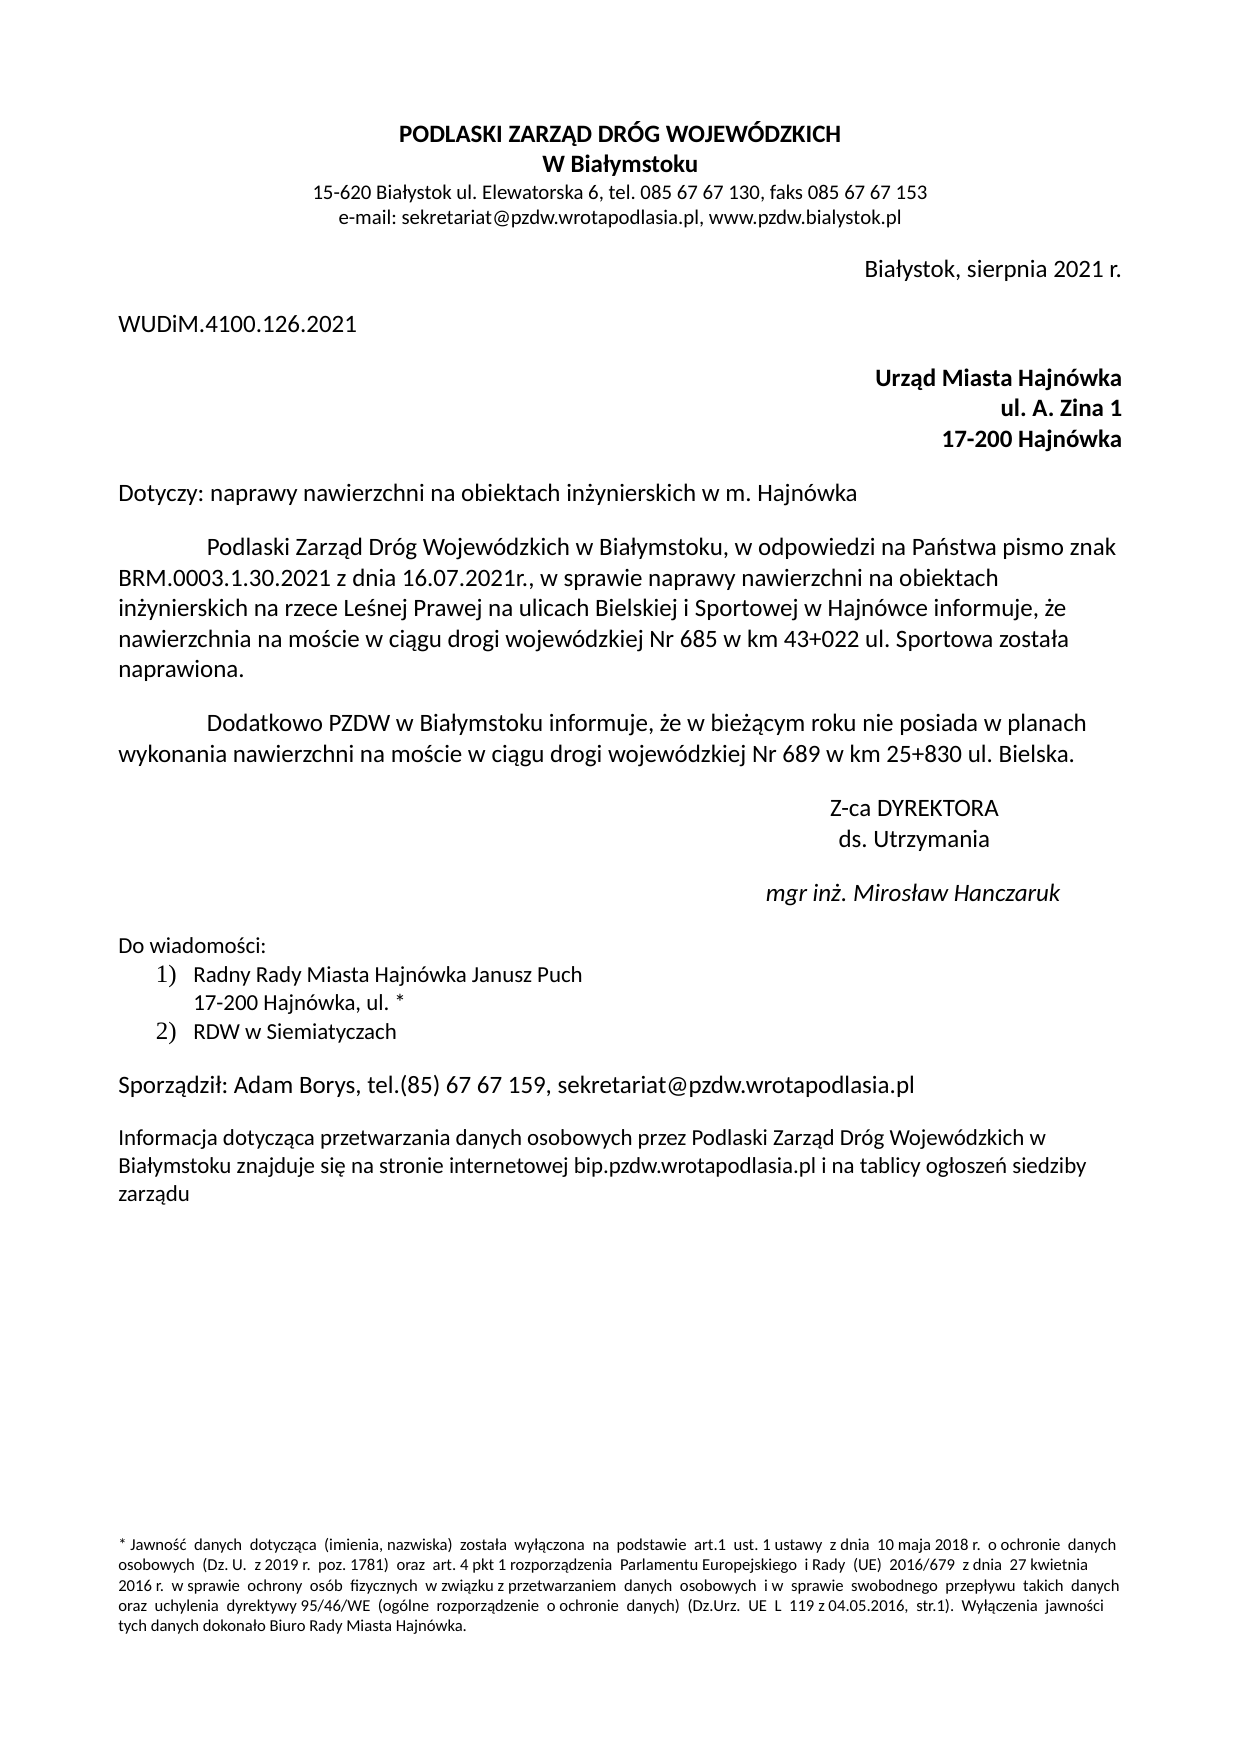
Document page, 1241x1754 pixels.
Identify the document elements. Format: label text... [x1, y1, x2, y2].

text Podlaski Zarząd Dróg Wojewódzkich w Białymstoku, w odpowiedzi na Państwa pismo znak BRM.0003.1.30.2021 z dnia 16.07.2021r., w sprawie naprawy nawierzchni na obiektach inżynierskich na rzece Leśnej Prawej na ulicach Bielskiej i Sportowej w Hajnówce informuje, że nawierzchnia na moście w ciągu drogi wojewódzkiej Nr 685 w km 43+022 ul. Sportowa została naprawiona. [118, 531, 1122, 684]
text Dotyczy: naprawy nawierzchni na obiektach inżynierskich w m. Hajnówka [118, 477, 1122, 508]
text Sporządził: Adam Borys, tel.(85) 67 67 159, sekretariat@pzdw.wrotapodlasia.pl [118, 1069, 1122, 1099]
list Radny Rady Miasta Hajnówka Janusz Puch [156, 959, 1122, 988]
text Urząd Miasta Hajnówka [118, 362, 1122, 392]
text W Białymstoku [118, 149, 1122, 179]
text PODLASKI ZARZĄD DRÓG WOJEWÓDZKICH [118, 118, 1122, 149]
text e-mail: sekretariat@pzdw.wrotapodlasia.pl, www.pzdw.bialystok.pl [118, 204, 1122, 230]
list 17-200 Hajnówka, ul. * [156, 988, 1122, 1016]
text 17-200 Hajnówka [118, 423, 1122, 453]
text Białystok, sierpnia 2021 r. [118, 254, 1122, 284]
text Z-ca DYREKTORA [706, 792, 1122, 823]
text WUDiM.4100.126.2021 [118, 308, 1122, 338]
text Do wiadomości: [118, 931, 1122, 959]
text ds. Utrzymania [706, 823, 1122, 853]
text 15-620 Białystok ul. Elewatorska 6, tel. 085 67 67 130, faks 085 67 67 153 [118, 179, 1122, 204]
list RDW w Siemiatyczach [156, 1016, 1122, 1045]
text ul. A. Zina 1 [118, 392, 1122, 423]
text mgr inż. Mirosław Hanczaruk [706, 877, 1122, 907]
text Informacja dotycząca przetwarzania danych osobowych przez Podlaski Zarząd Dróg Wojewódzkich w Białymstoku znajduje się na stronie internetowej bip.pzdw.wrotapodlasia.pl i na tablicy ogłoszeń siedziby zarządu [118, 1123, 1122, 1207]
text Dodatkowo PZDW w Białymstoku informuje, że w bieżącym roku nie posiada w planach wykonania nawierzchni na moście w ciągu drogi wojewódzkiej Nr 689 w km 25+830 ul. Bielska. [118, 708, 1122, 769]
